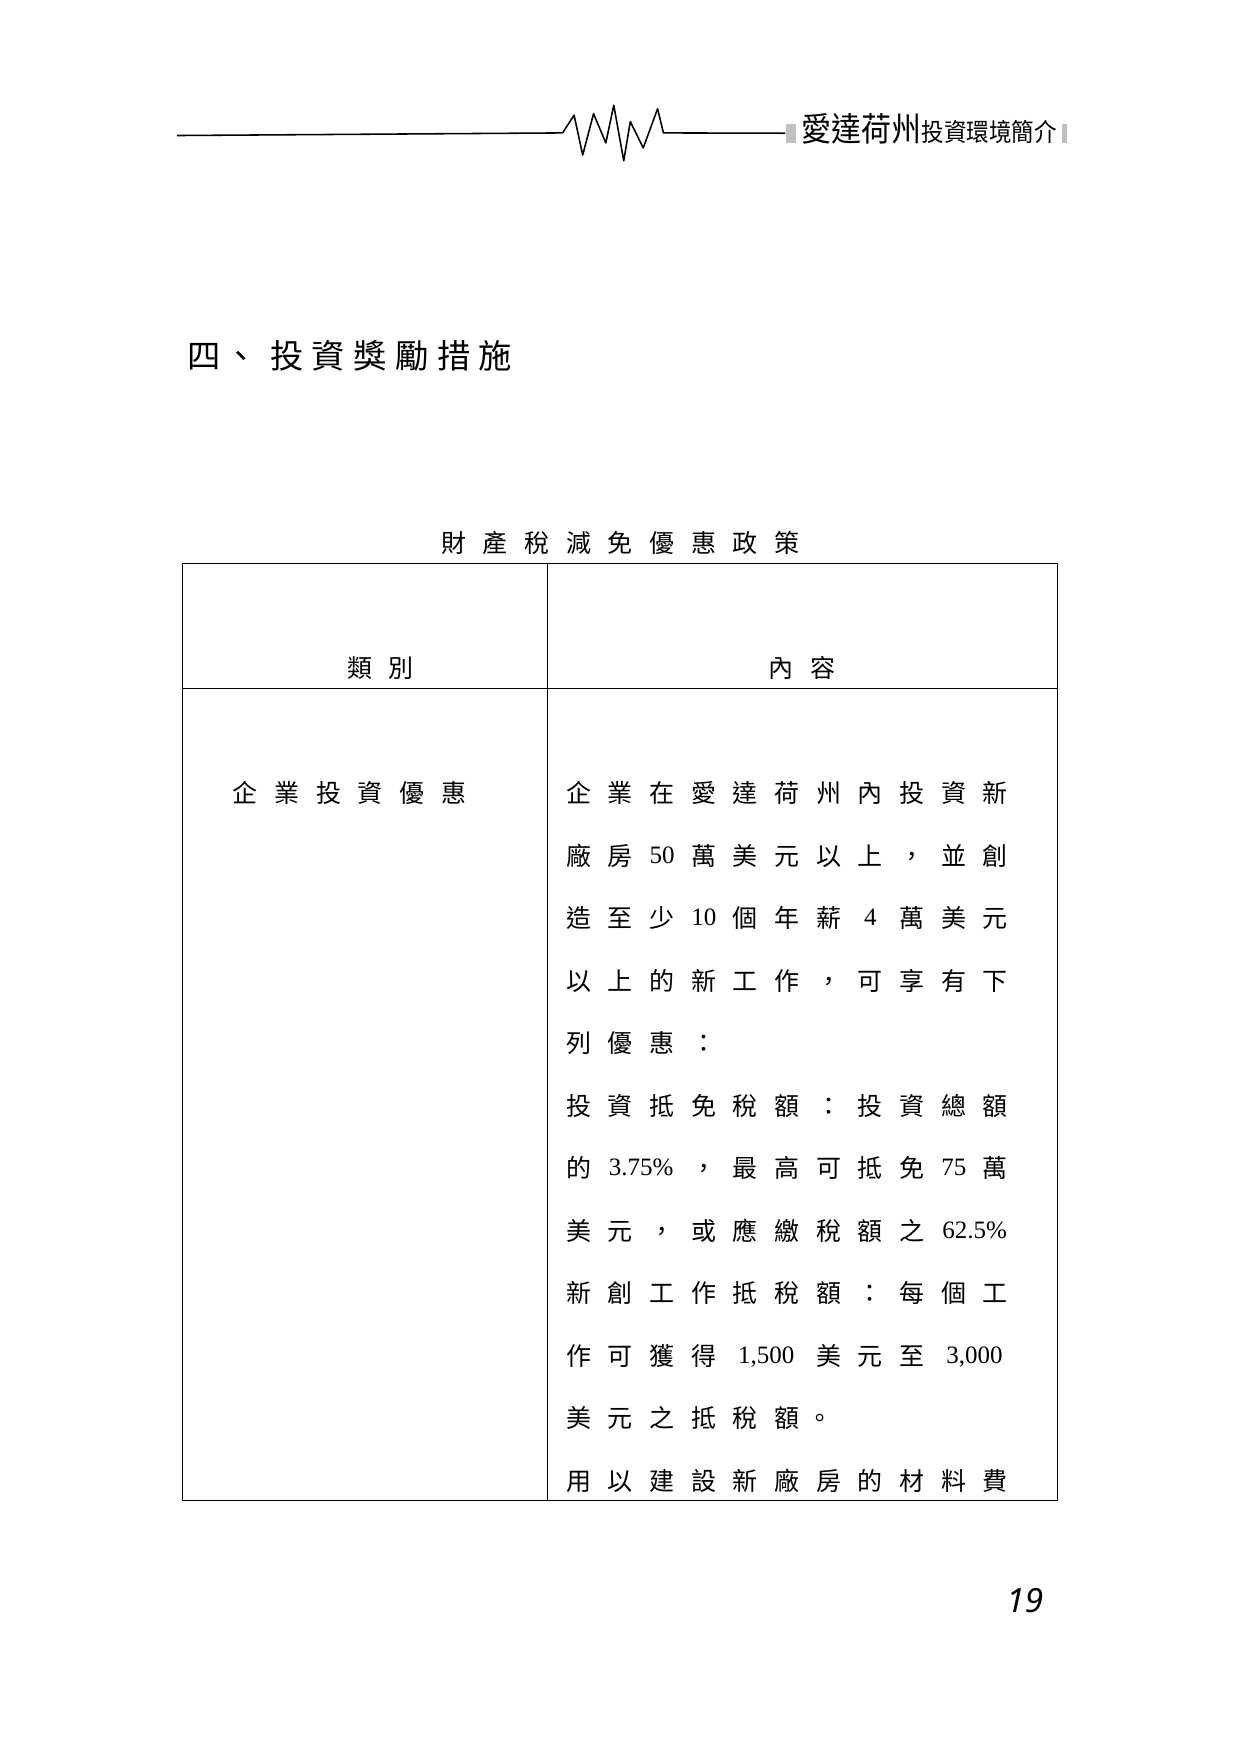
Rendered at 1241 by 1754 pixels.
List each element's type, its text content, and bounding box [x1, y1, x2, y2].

text 財產稅減免優惠政策 [183, 500, 1058, 563]
table_header 內容 [548, 564, 1057, 688]
table_header 類別 [183, 564, 547, 688]
text 四、投資獎勵措施 [183, 313, 1058, 375]
table_cell 企業投資優惠 [183, 689, 547, 1500]
table_cell 企業在愛達荷州內投資新廠房50萬美元以上，並創造至少10個年薪4萬美元以上的新工作，可享有下列優惠： 投資抵免稅額：投資總額的3.75%，最高可抵免75萬美元，或應繳稅額之62.5% 新創工作抵稅額：每個工作可獲得1,500美元至3,000美元之抵稅額。 用以建設新廠房的材料費 [548, 689, 1057, 1500]
